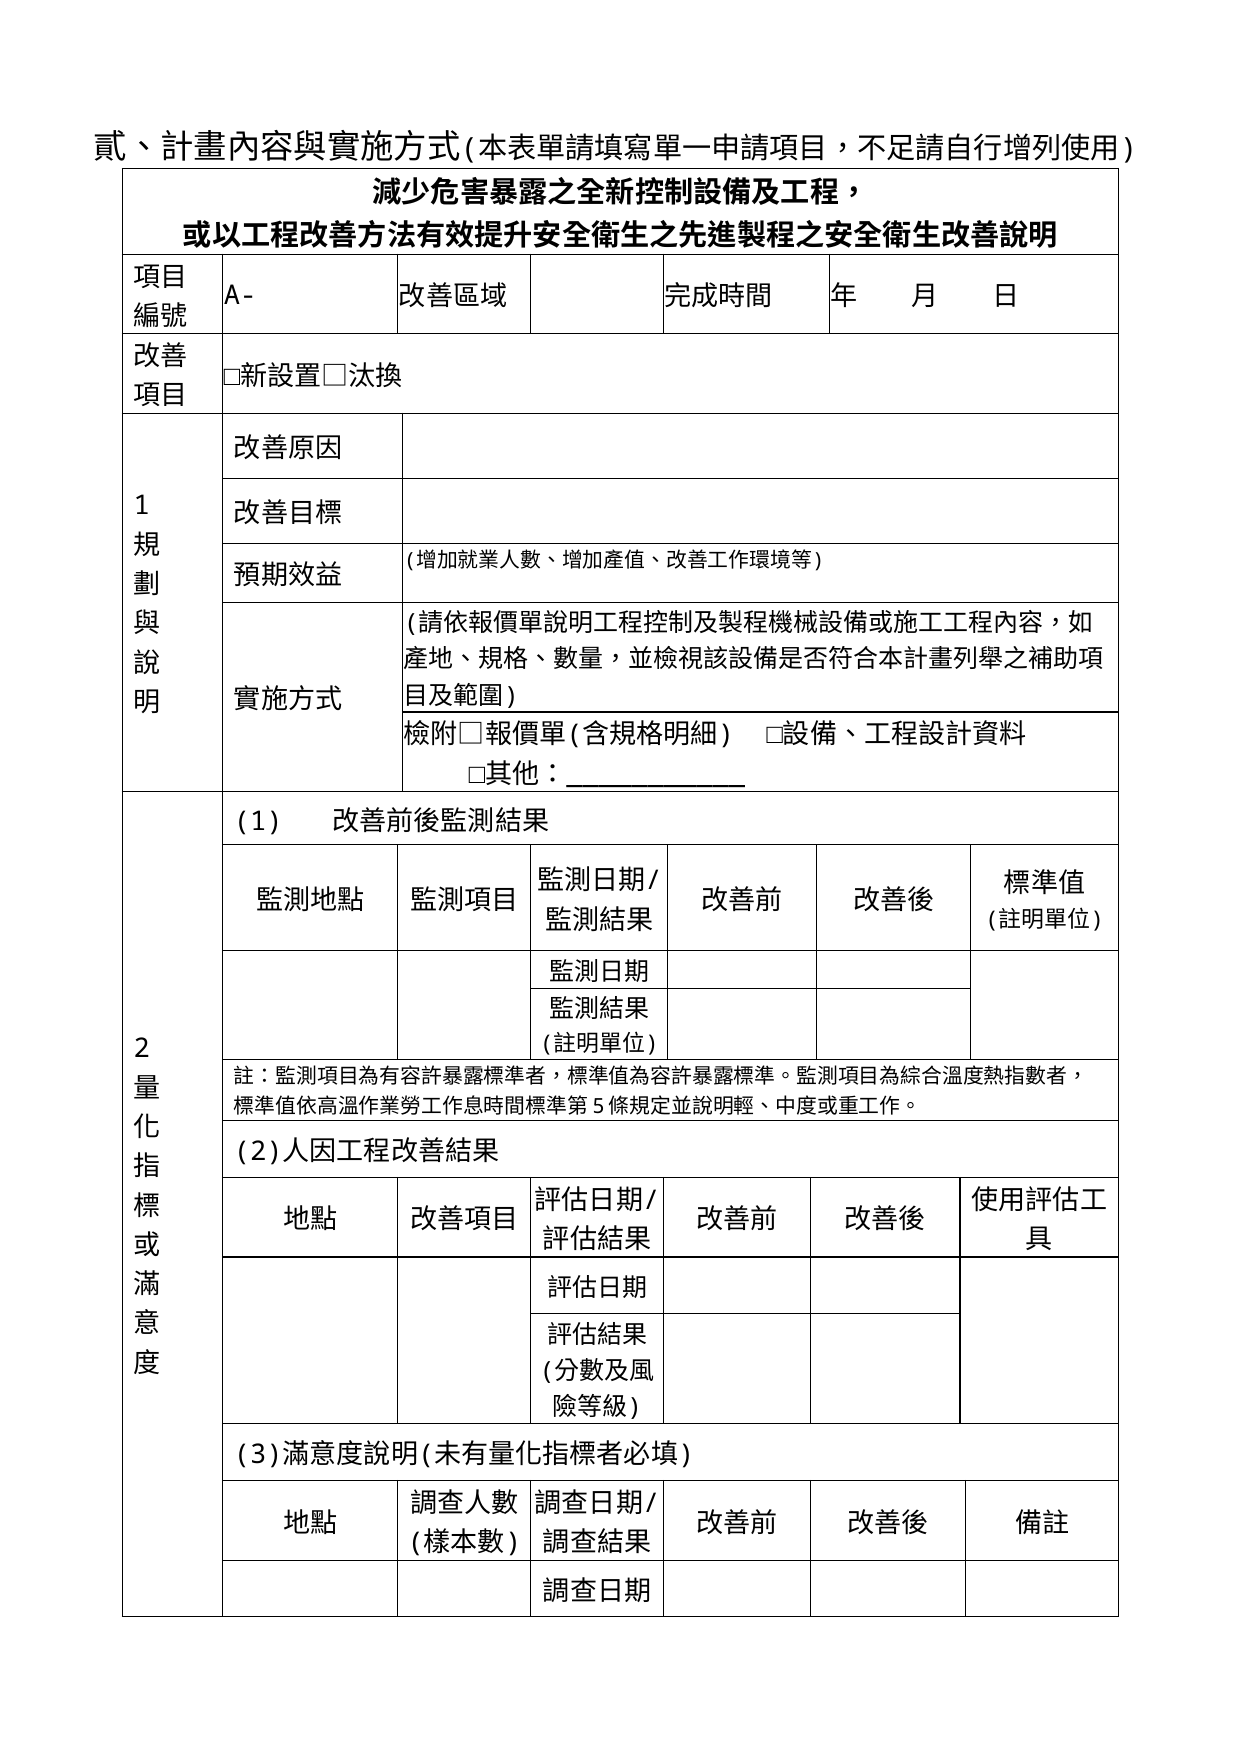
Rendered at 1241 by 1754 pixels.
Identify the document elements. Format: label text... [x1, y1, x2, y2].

table_cell [531, 255, 663, 333]
table_cell 改善前 [664, 1178, 810, 1256]
table_cell 2 量 化 指 標 或 滿 意 度 [123, 792, 222, 1616]
table_cell (增加就業人數、增加產值、改善工作環境等) [403, 544, 1118, 602]
table_cell [223, 1561, 397, 1616]
table_cell 改善目標 [223, 479, 402, 543]
table_cell 監測項目 [398, 845, 530, 950]
table_cell [398, 951, 530, 1058]
table_cell [223, 1258, 397, 1423]
table_cell 評估日期 [531, 1258, 663, 1313]
table_cell A- [223, 255, 397, 333]
table_cell [966, 1561, 1118, 1616]
table_cell 備註 [966, 1481, 1118, 1559]
table_cell 改善區域 [398, 255, 530, 333]
table_cell 地點 [223, 1178, 397, 1256]
table_cell 標準值 (註明單位) [971, 845, 1118, 950]
table_cell [971, 951, 1118, 1058]
table_cell [664, 1314, 810, 1423]
table_cell 改善前 [664, 1481, 810, 1559]
table_cell 調查人數(樣本數) [398, 1481, 530, 1559]
table_cell [668, 951, 816, 988]
table_cell 改善前 [668, 845, 816, 950]
table_cell 預期效益 [223, 544, 402, 602]
table_cell 調查日期/調查結果 [531, 1481, 663, 1559]
table_cell 監測日期 [531, 951, 667, 988]
table_cell [223, 951, 397, 1058]
table_cell [961, 1258, 1118, 1423]
table_cell [664, 1561, 810, 1616]
table_cell 檢附□報價單(含規格明細) □設備、工程設計資料 □其他：___________ [403, 713, 1118, 791]
table_cell 評估日期/評估結果 [531, 1178, 663, 1256]
table_cell 改善項目 [398, 1178, 530, 1256]
table_cell 評估結果(分數及風險等級) [531, 1314, 663, 1423]
subtitle 貳、計畫內容與實施方式(本表單請填寫單一申請項目，不足請自行增列使用) [94, 119, 1215, 168]
table_cell (3)滿意度說明(未有量化指標者必填) [223, 1424, 1118, 1480]
table_cell [398, 1258, 530, 1423]
table_cell 年 月 日 [830, 255, 1118, 333]
table_cell 改善後 [811, 1481, 965, 1559]
table_cell 註：監測項目為有容許暴露標準者，標準值為容許暴露標準。監測項目為綜合溫度熱指數者，標準值依高溫作業勞工作息時間標準第5條規定並說明輕、中度或重工作。 [223, 1060, 1118, 1120]
table_cell 改善後 [811, 1178, 959, 1256]
table_cell 使用評估工具 [961, 1178, 1118, 1256]
table_cell 改善前後監測結果 [223, 792, 1118, 844]
table_cell 項目編號 [123, 255, 222, 333]
table_cell 監測結果 (註明單位) [531, 989, 667, 1058]
table_cell 調查日期 [531, 1561, 663, 1616]
table_cell [403, 479, 1118, 543]
table_cell 地點 [223, 1481, 397, 1559]
table_cell 實施方式 [223, 603, 402, 791]
table_header 減少危害暴露之全新控制設備及工程， 或以工程改善方法有效提升安全衛生之先進製程之安全衛生改善說明 [123, 169, 1118, 253]
table_cell 改善後 [817, 845, 970, 950]
table_cell [668, 989, 816, 1058]
table_cell 1 規 劃 與 說 明 [123, 414, 222, 791]
table_cell □新設置□汰換 [223, 334, 1118, 413]
table_cell [403, 414, 1118, 478]
table_cell (請依報價單說明工程控制及製程機械設備或施工工程內容，如產地、規格、數量，並檢視該設備是否符合本計畫列舉之補助項目及範圍) [403, 603, 1118, 711]
table_cell 改善項目 [123, 334, 222, 413]
table_cell 改善原因 [223, 414, 402, 478]
table_cell (2)人因工程改善結果 [223, 1121, 1118, 1177]
table_cell [398, 1561, 530, 1616]
table_cell [664, 1258, 810, 1313]
table_cell 監測地點 [223, 845, 397, 950]
table_cell 監測日期/監測結果 [531, 845, 667, 950]
table_cell [811, 1561, 965, 1616]
table_cell [817, 951, 970, 988]
table_cell [817, 989, 970, 1058]
table_cell [811, 1258, 959, 1313]
table_cell 完成時間 [664, 255, 829, 333]
table_cell [811, 1314, 959, 1423]
